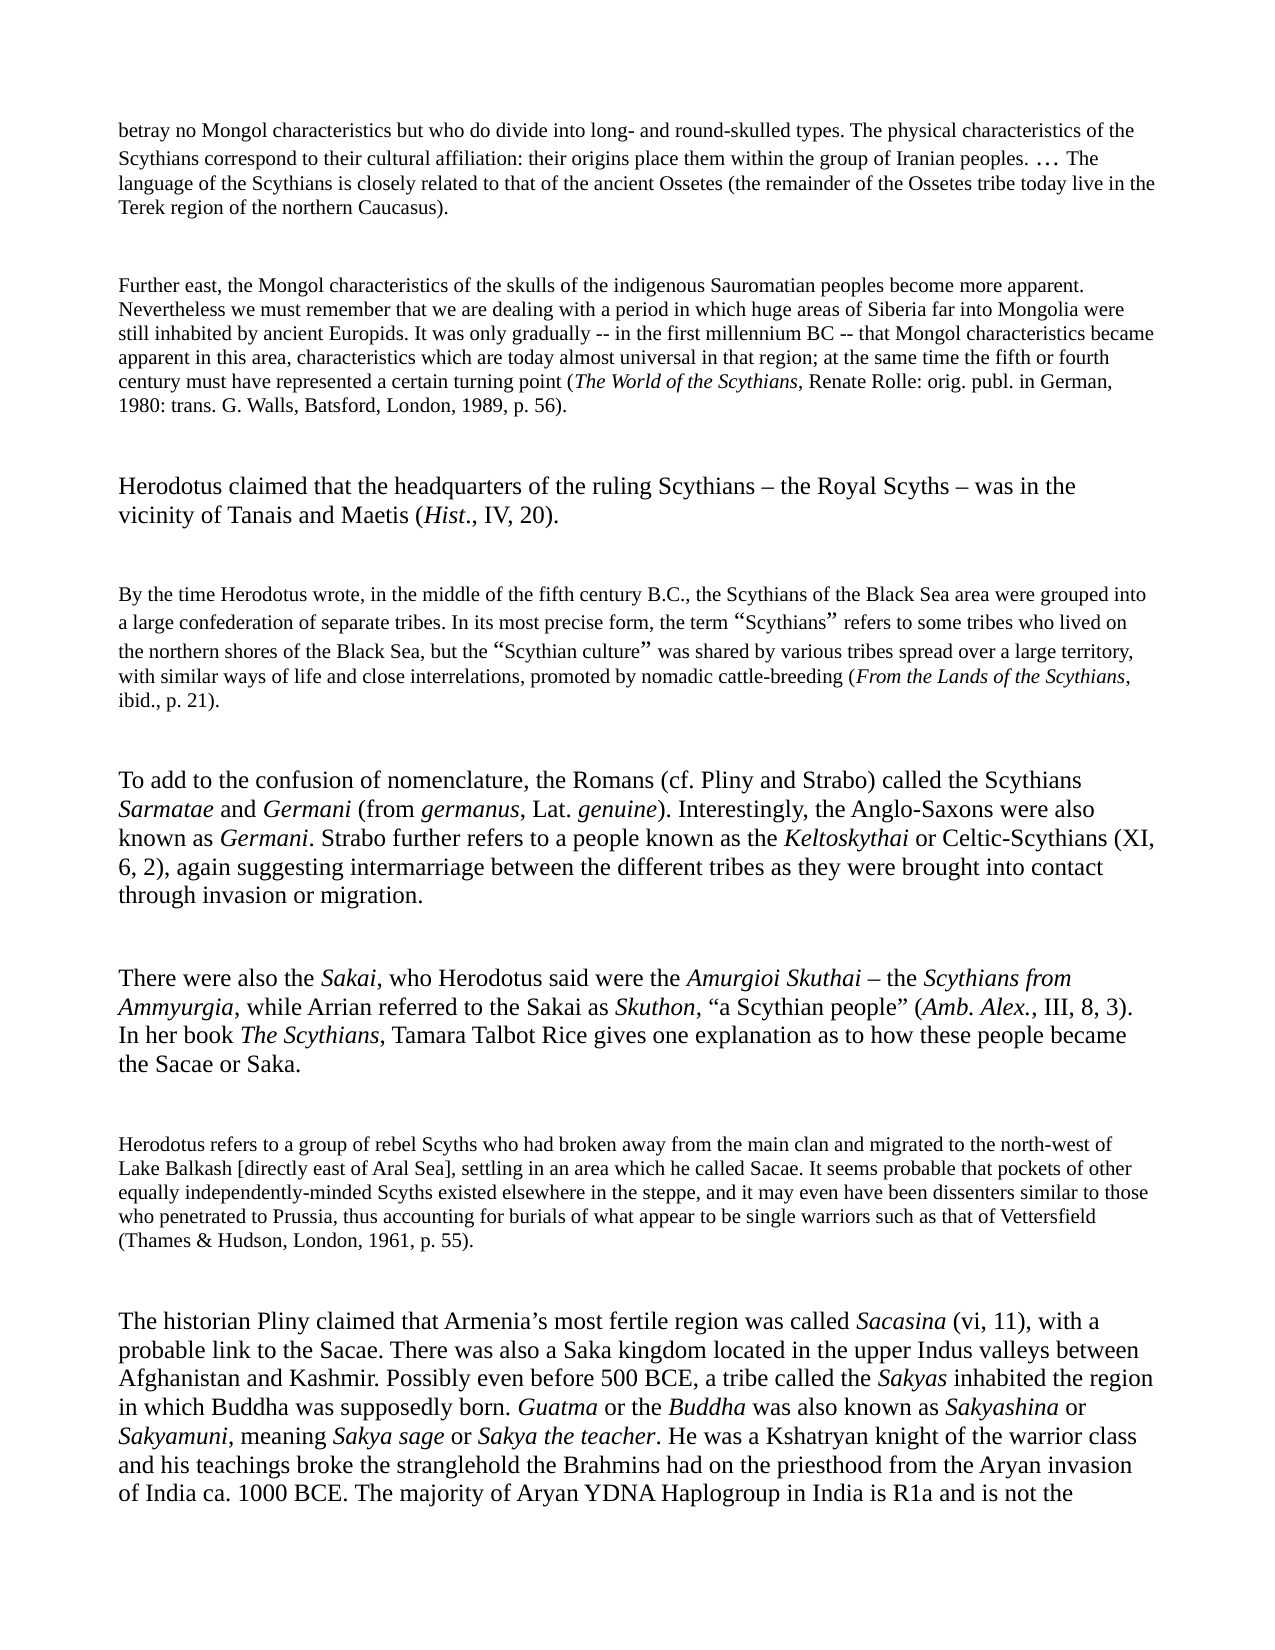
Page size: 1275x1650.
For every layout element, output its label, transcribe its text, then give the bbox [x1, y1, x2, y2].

text Herodotus refers to a group of rebel Scyths who had broken away from the main clan and migrated to the north-west of Lake Balkash [directly east of Aral Sea], settling in an area which he called Sacae. It seems probable that pockets of other equally independently-minded Scyths existed elsewhere in the steppe, and it may even have been dissenters similar to those who penetrated to Prussia, thus accounting for burials of what appear to be single warriors such as that of Vettersfield (Thames & Hudson, London, 1961, p. 55). [118, 1132, 1157, 1252]
text Further east, the Mongol characteristics of the skulls of the indigenous Sauromatian peoples become more apparent. Nevertheless we must remember that we are dealing with a period in which huge areas of Siberia far into Mongolia were still inhabited by ancient Europids. It was only gradually -- in the first millennium BC -- that Mongol characteristics became apparent in this area, characteristics which are today almost universal in that region; at the same time the fifth or fourth century must have represented a certain turning point (The World of the Scythians, Renate Rolle: orig. publ. in German, 1980: trans. G. Walls, Batsford, London, 1989, p. 56). [118, 273, 1157, 417]
text By the time Herodotus wrote, in the middle of the fifth century B.C., the Scythians of the Black Sea area were grouped into a large confederation of separate tribes. In its most precise form, the term “Scythians” refers to some tribes who lived on the northern shores of the Black Sea, but the “Scythian culture” was shared by various tribes spread over a large territory, with similar ways of life and close interrelations, promoted by nomadic cattle-breeding (From the Lands of the Scythians, ibid., p. 21). [118, 582, 1157, 712]
text To add to the confusion of nomenclature, the Romans (cf. Pliny and Strabo) called the Scythians Sarmatae and Germani (from germanus, Lat. genuine). Interestingly, the Anglo-Saxons were also known as Germani. Strabo further refers to a people known as the Keltoskythai or Celtic-Scythians (XI, 6, 2), again suggesting intermarriage between the different tribes as they were brought into contact through invasion or migration. [118, 766, 1157, 909]
text betray no Mongol characteristics but who do divide into long- and round-skulled types. The physical characteristics of the Scythians correspond to their cultural affiliation: their origins place them within the group of Iranian peoples. … The language of the Scythians is closely related to that of the ancient Ossetes (the remainder of the Ossetes tribe today live in the Terek region of the northern Caucasus). [118, 118, 1157, 219]
text Herodotus claimed that the headquarters of the ruling Scythians – the Royal Scyths – was in the vicinity of Tanais and Maetis (Hist., IV, 20). [118, 471, 1157, 528]
text There were also the Sakai, who Herodotus said were the Amurgioi Skuthai – the Scythians from Ammyurgia, while Arrian referred to the Sakai as Skuthon, “a Scythian people” (Amb. Alex., III, 8, 3). In her book The Scythians, Tamara Talbot Rice gives one explanation as to how these people became the Sacae or Saka. [118, 963, 1157, 1078]
text The historian Pliny claimed that Armenia’s most fertile region was called Sacasina (vi, 11), with a probable link to the Sacae. There was also a Saka kingdom located in the upper Indus valleys between Afghanistan and Kashmir. Possibly even before 500 BCE, a tribe called the Sakyas inhabited the region in which Buddha was supposedly born. Guatma or the Buddha was also known as Sakyashina or Sakyamuni, meaning Sakya sage or Sakya the teacher. He was a Kshatryan knight of the warrior class and his teachings broke the stranglehold the Brahmins had on the priesthood from the Aryan invasion of India ca. 1000 BCE. The majority of Aryan YDNA Haplogroup in India is R1a and is not the [118, 1306, 1157, 1507]
